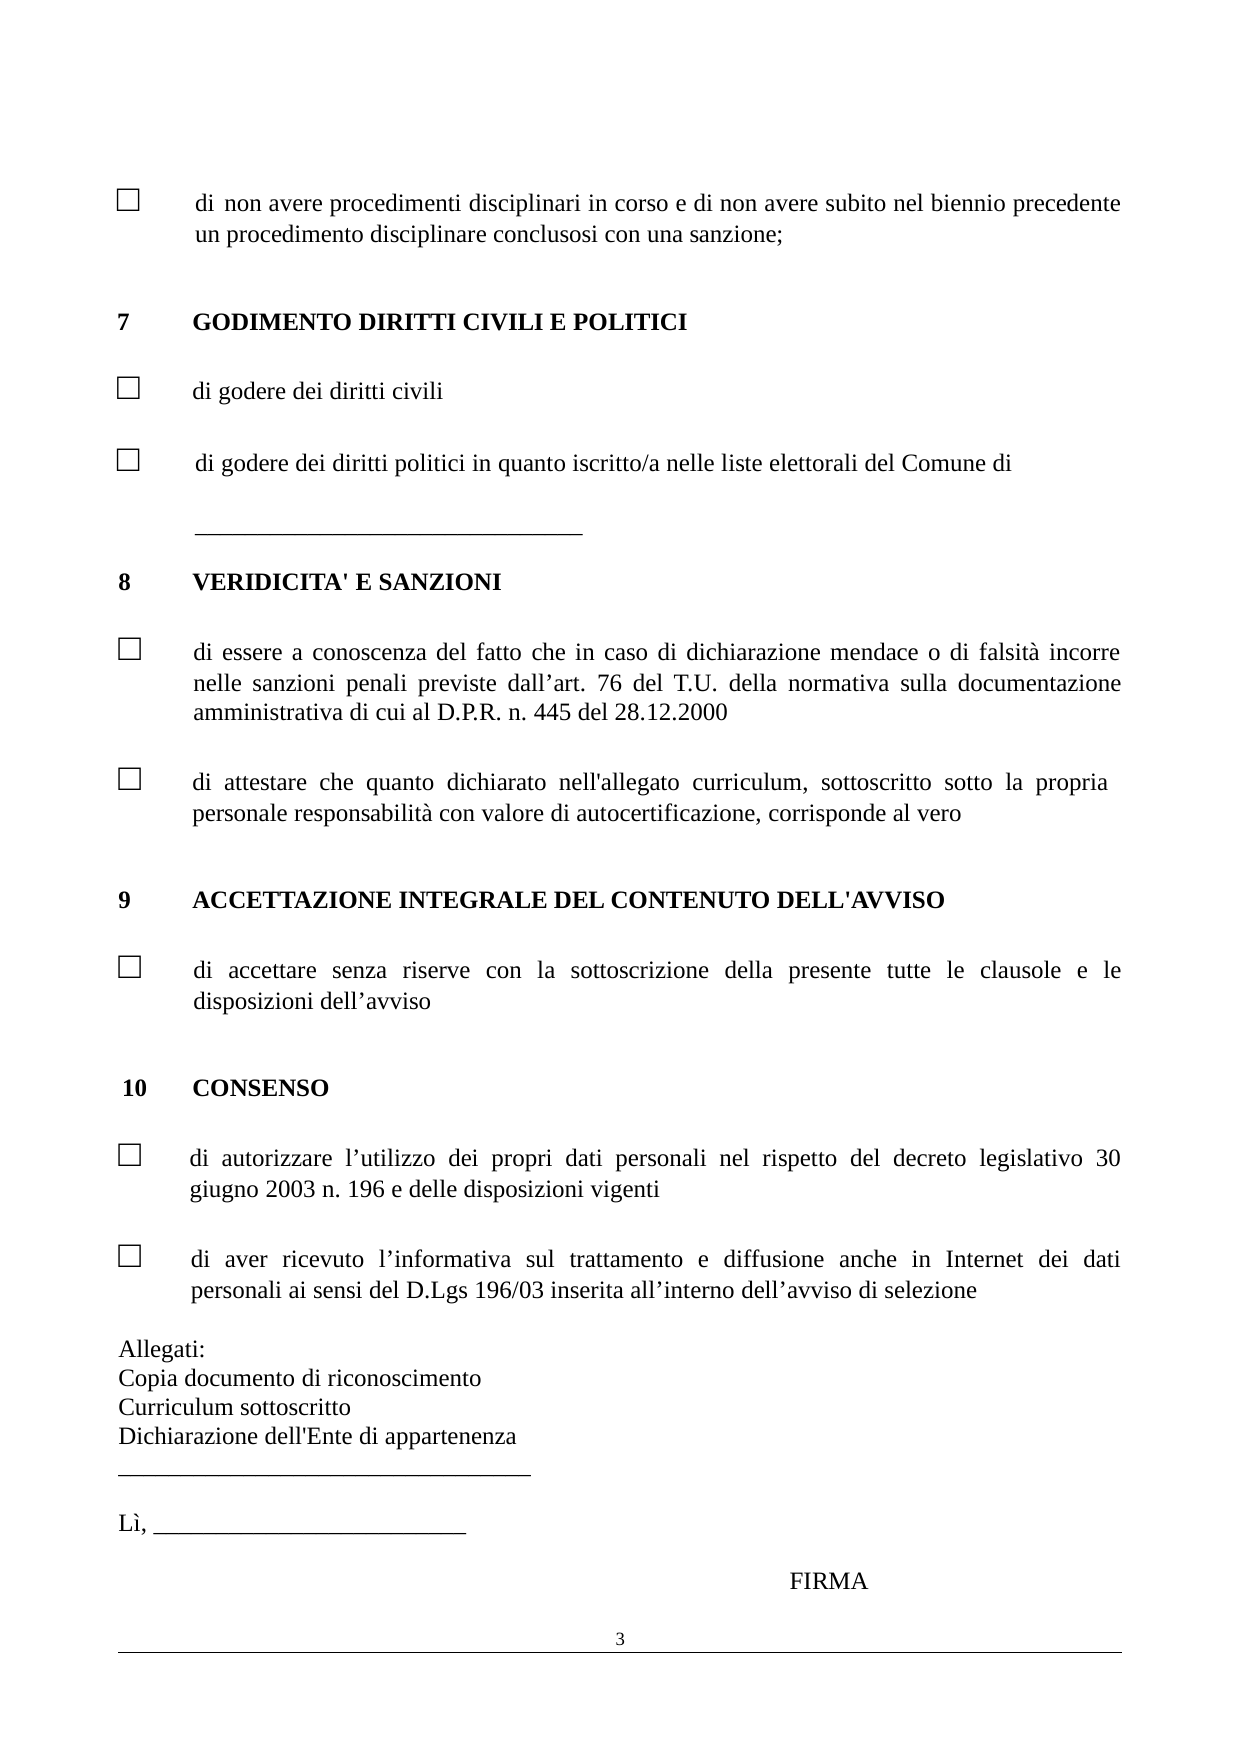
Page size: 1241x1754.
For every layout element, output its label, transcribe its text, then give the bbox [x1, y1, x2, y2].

text □ di attestare che quanto dichiarato nell'allegato curriculum, sottoscritto sotto la propria personale responsabilità con valore di autocertificazione, corrisponde al vero [118, 755, 1122, 827]
text □ di essere a conoscenza del fatto che in caso di dichiarazione mendace o di falsità incorre nelle sanzioni penali previste dall’art. 76 del T.U. della normativa sulla documentazione amministrativa di cui al D.P.R. n. 445 del 28.12.2000 [118, 625, 1122, 726]
text _______________________________ [117, 509, 1122, 538]
text Lì, _________________________ [118, 1508, 1122, 1537]
text Copia documento di riconoscimento [118, 1363, 1122, 1392]
text □ di non avere procedimenti disciplinari in corso e di non avere subito nel biennio precedente un procedimento disciplinare conclusosi con una sanzione; [117, 176, 1122, 248]
text 9 ACCETTAZIONE INTEGRALE DEL CONTENUTO DELL'AVVISO [118, 885, 1122, 914]
text □ di godere dei diritti politici in quanto iscritto/a nelle liste elettorali del Comune di [117, 437, 1122, 479]
text □ di autorizzare l’utilizzo dei propri dati personali nel rispetto del decreto legislativo 30 giugno 2003 n. 196 e delle disposizioni vigenti [118, 1131, 1122, 1203]
text Allegati: [118, 1333, 1122, 1363]
text Curriculum sottoscritto [118, 1392, 1122, 1421]
text _________________________________ [118, 1450, 1122, 1479]
text □ di accettare senza riserve con la sottoscrizione della presente tutte le clausole e le disposizioni dell’avviso [118, 943, 1122, 1015]
text 10 CONSENSO [122, 1073, 1122, 1102]
text 8 VERIDICITA' E SANZIONI [118, 567, 1122, 596]
text □ di aver ricevuto l’informativa sul trattamento e diffusione anche in Internet dei dati personali ai sensi del D.Lgs 196/03 inserita all’interno dell’avviso di selezione [118, 1232, 1122, 1304]
text 7 GODIMENTO DIRITTI CIVILI E POLITICI [117, 307, 1122, 336]
text FIRMA [118, 1566, 1122, 1595]
text Dichiarazione dell'Ente di appartenenza [118, 1421, 1122, 1450]
text □ di godere dei diritti civili [117, 365, 1122, 408]
